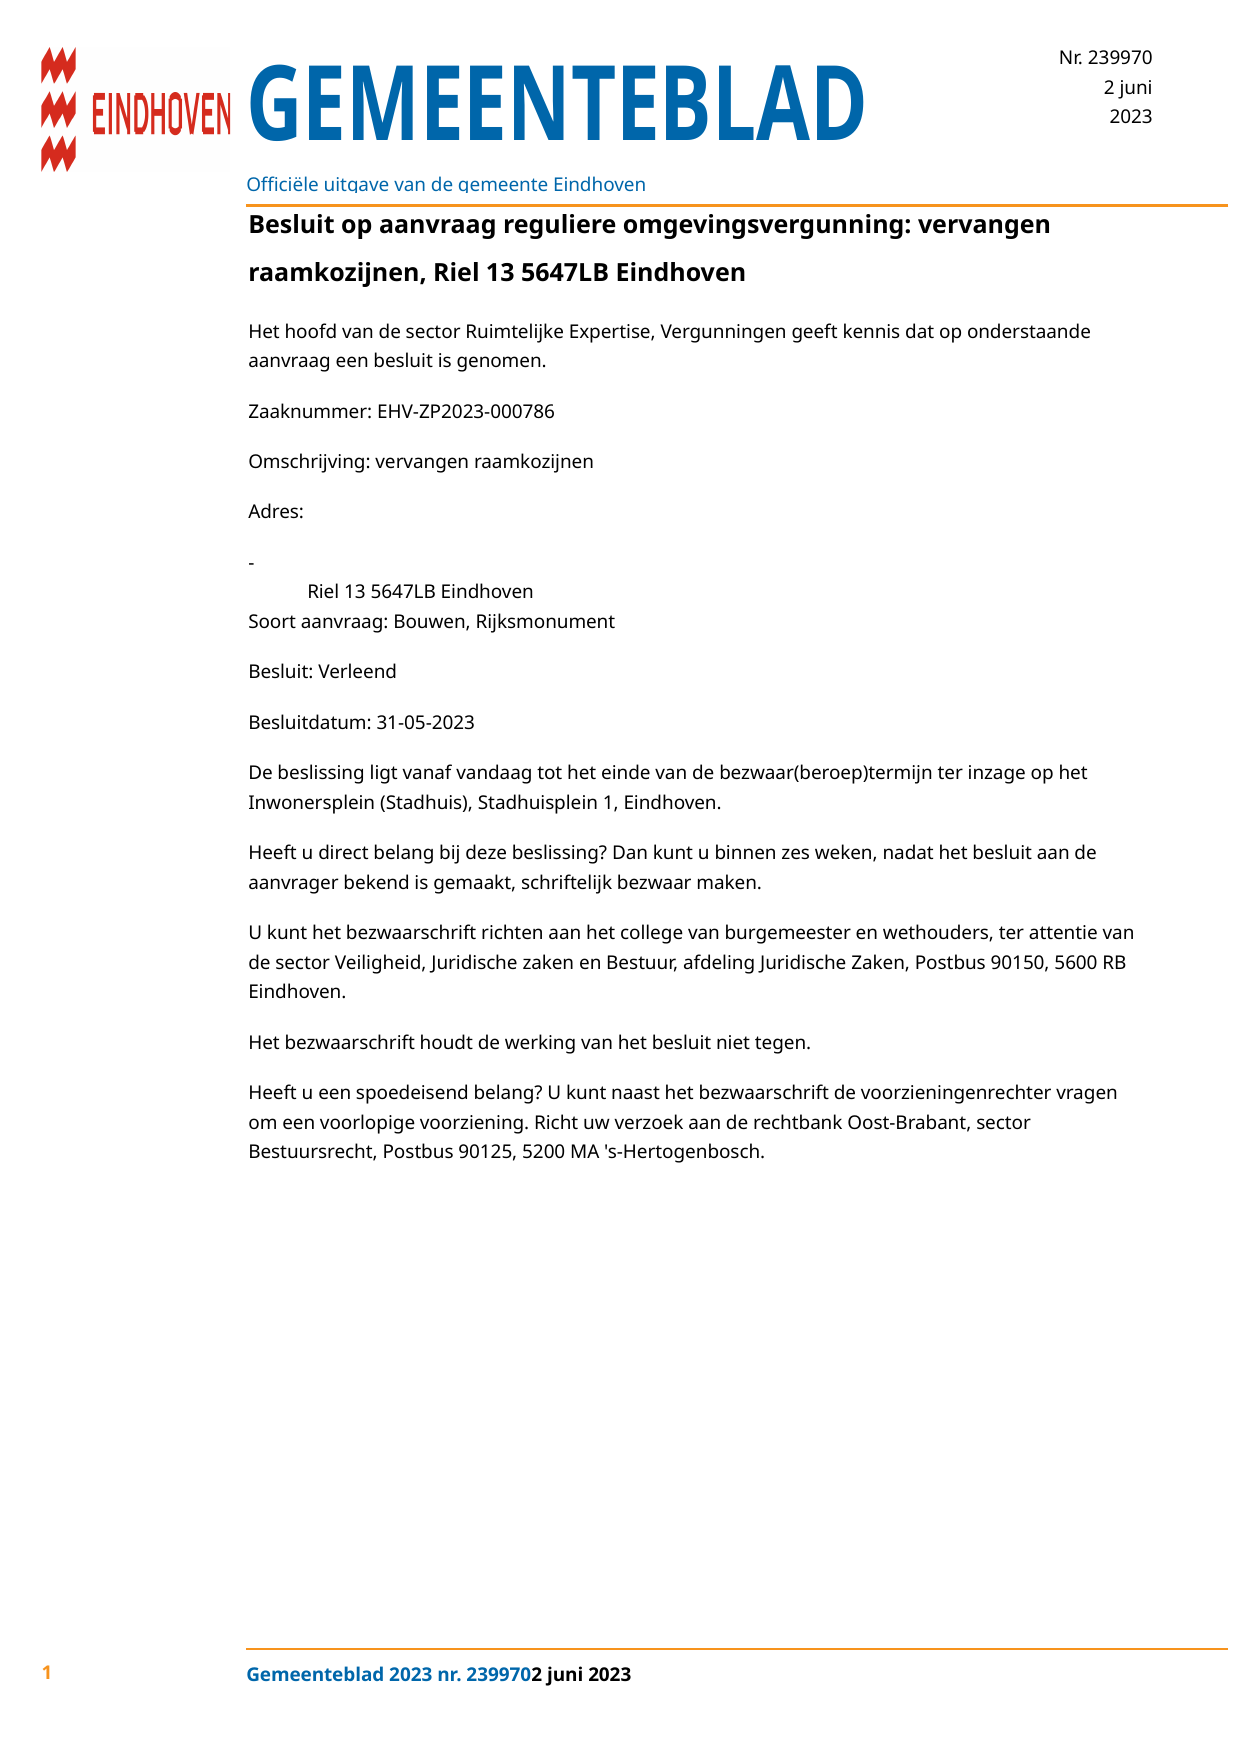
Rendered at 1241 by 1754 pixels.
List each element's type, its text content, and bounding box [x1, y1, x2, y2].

picture [41, 47, 231, 172]
text Besluitdatum: 31-05-2023 [248, 709, 1152, 735]
text Het hoofd van de sector Ruimtelijke Expertise, Vergunningen geeft kennis dat op onderstaande aanvraag een besluit is genomen. [248, 318, 1152, 373]
text Soort aanvraag: Bouwen, Rijksmonument [248, 608, 1152, 634]
text U kunt het bezwaarschrift richten aan het college van burgemeester en wethouders, ter attentie van de sector Veiligheid, Juridische zaken en Bestuur, afdeling Juridische Zaken, Postbus 90150, 5600 RB Eindhoven. [248, 919, 1152, 1004]
text De beslissing ligt vanaf vandaag tot het einde van de bezwaar(beroep)termijn ter inzage op het Inwonersplein (Stadhuis), Stadhuisplein 1, Eindhoven. [248, 759, 1152, 815]
text Omschrijving: vervangen raamkozijnen [248, 448, 1152, 474]
text Adres: [248, 499, 1152, 524]
text Zaaknummer: EHV-ZP2023-000786 [248, 398, 1152, 424]
text Besluit: Verleend [248, 659, 1152, 684]
text Heeft u een spoedeisend belang? U kunt naast het bezwaarschrift de voorzieningenrechter vragen om een voorlopige voorziening. Richt uw verzoek aan de rechtbank Oost-Brabant, sector Bestuursrecht, Postbus 90125, 5200 MA 's-Hertogenbosch. [248, 1079, 1152, 1164]
text Het bezwaarschrift houdt de werking van het besluit niet tegen. [248, 1029, 1152, 1055]
list Riel 13 5647LB Eindhoven [248, 579, 1152, 604]
text Heeft u direct belang bij deze beslissing? Dan kunt u binnen zes weken, nadat het besluit aan de aanvrager bekend is gemaakt, schriftelijk bezwaar maken. [248, 839, 1152, 895]
text Besluit op aanvraag reguliere omgevingsvergunning: vervangen raamkozijnen, Riel 13 5647LB Eindhoven [248, 207, 1152, 288]
